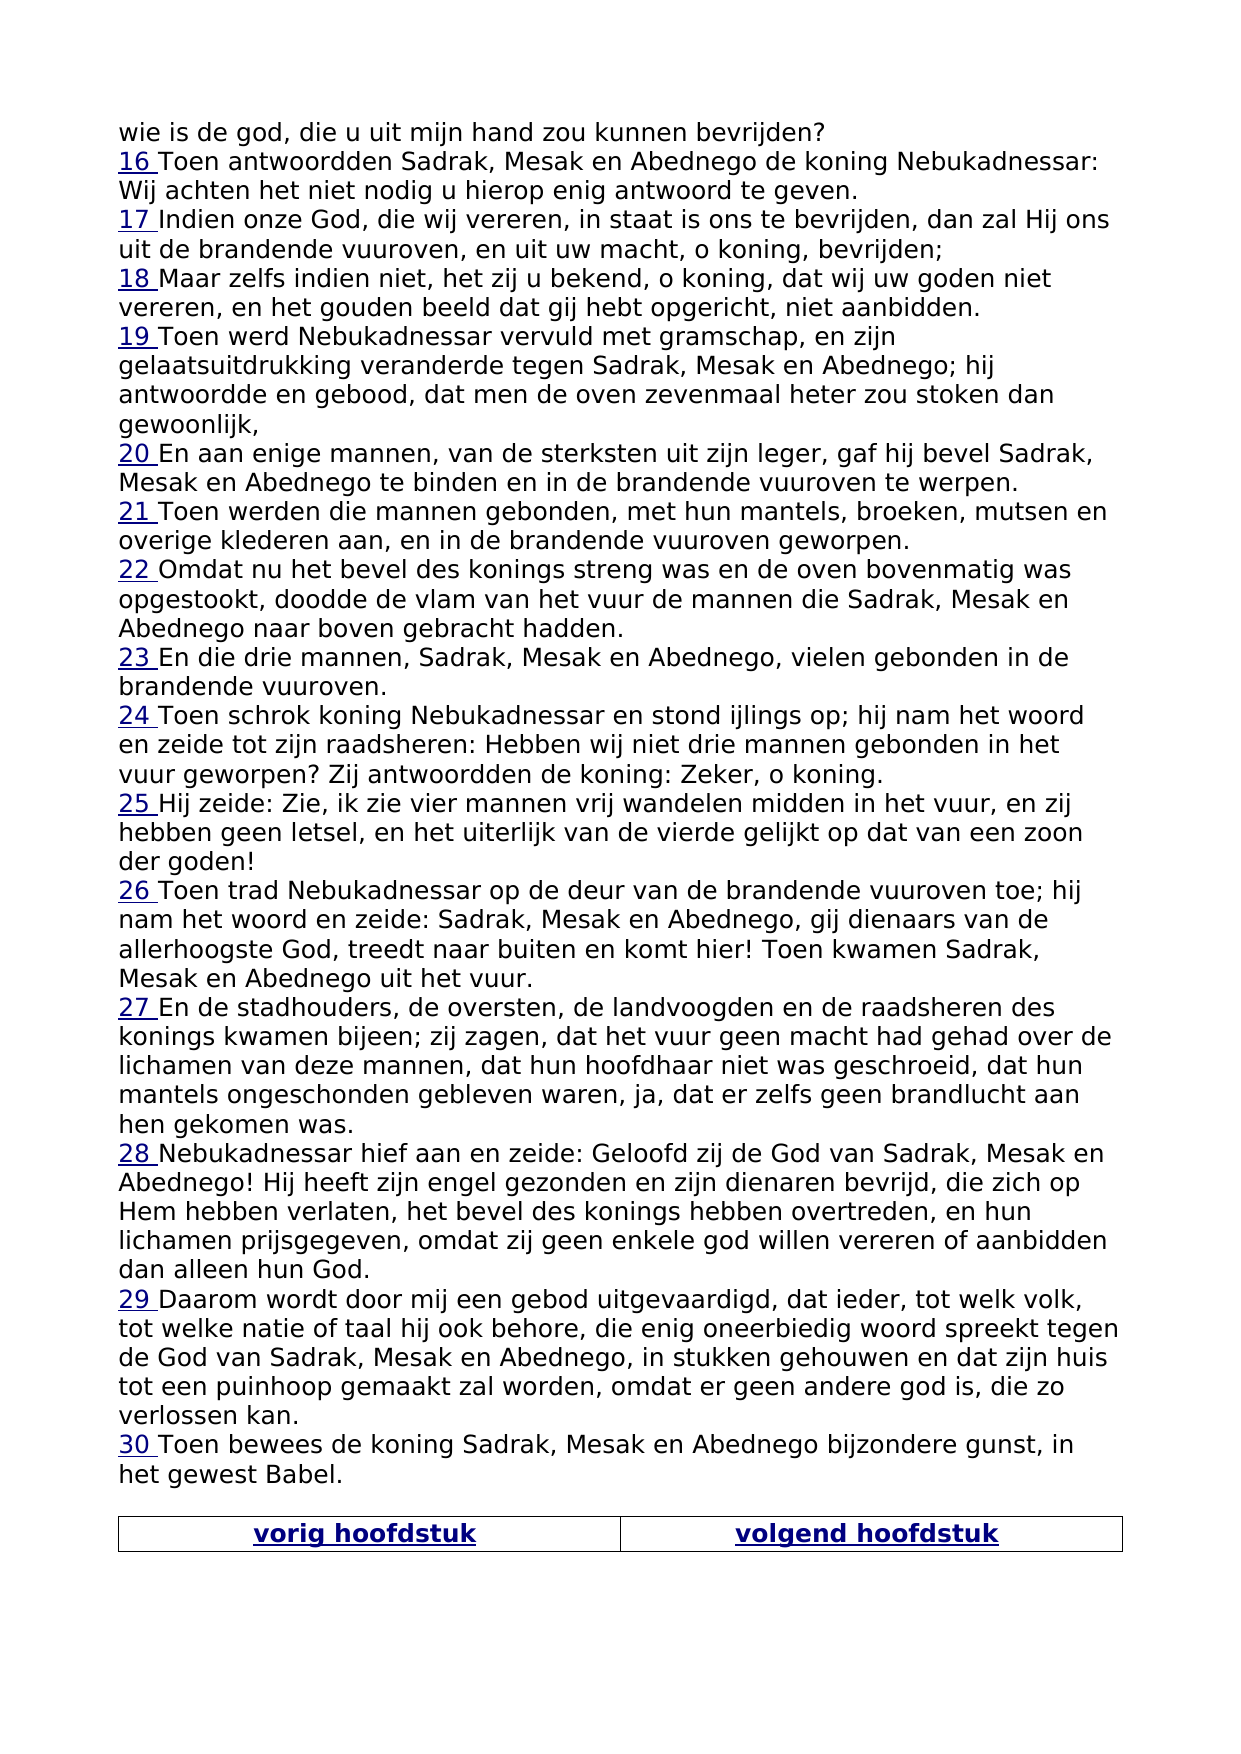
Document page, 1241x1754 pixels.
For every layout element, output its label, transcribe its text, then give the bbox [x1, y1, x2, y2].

table_header volgend hoofdstuk [621, 1517, 1122, 1551]
table_header vorig hoofdstuk [119, 1517, 620, 1551]
text wie is de god, die u uit mijn hand zou kunnen bevrijden? 16 Toen antwoordden Sadrak, Mesak en Abednego de koning Nebukadnessar: Wij achten het niet nodig u hierop enig antwoord te geven. 17 Indien onze God, die wij vereren, in staat is ons te bevrijden, dan zal Hij ons uit de brandende vuuroven, en uit uw macht, o koning, bevrijden; 18 Maar zelfs indien niet, het zij u bekend, o koning, dat wij uw goden niet vereren, en het gouden beeld dat gij hebt opgericht, niet aanbidden. 19 Toen werd Nebukadnessar vervuld met gramschap, en zijn gelaatsuitdrukking veranderde tegen Sadrak, Mesak en Abednego; hij antwoordde en gebood, dat men de oven zevenmaal heter zou stoken dan gewoonlijk, 20 En aan enige mannen, van de sterksten uit zijn leger, gaf hij bevel Sadrak, Mesak en Abednego te binden en in de brandende vuuroven te werpen. 21 Toen werden die mannen gebonden, met hun mantels, broeken, mutsen en overige klederen aan, en in de brandende vuuroven geworpen. 22 Omdat nu het bevel des konings streng was en de oven bovenmatig was opgestookt, doodde de vlam van het vuur de mannen die Sadrak, Mesak en Abednego naar boven gebracht hadden. 23 En die drie mannen, Sadrak, Mesak en Abednego, vielen gebonden in de brandende vuuroven. 24 Toen schrok koning Nebukadnessar en stond ijlings op; hij nam het woord en zeide tot zijn raadsheren: Hebben wij niet drie mannen gebonden in het vuur geworpen? Zij antwoordden de koning: Zeker, o koning. 25 Hij zeide: Zie, ik zie vier mannen vrij wandelen midden in het vuur, en zij hebben geen letsel, en het uiterlijk van de vierde gelijkt op dat van een zoon der goden! 26 Toen trad Nebukadnessar op de deur van de brandende vuuroven toe; hij nam het woord en zeide: Sadrak, Mesak en Abednego, gij dienaars van de allerhoogste God, treedt naar buiten en komt hier! Toen kwamen Sadrak, Mesak en Abednego uit het vuur. 27 En de stadhouders, de oversten, de landvoogden en de raadsheren des konings kwamen bijeen; zij zagen, dat het vuur geen macht had gehad over de lichamen van deze mannen, dat hun hoofdhaar niet was geschroeid, dat hun mantels ongeschonden gebleven waren, ja, dat er zelfs geen brandlucht aan hen gekomen was. 28 Nebukadnessar hief aan en zeide: Geloofd zij de God van Sadrak, Mesak en Abednego! Hij heeft zijn engel gezonden en zijn dienaren bevrijd, die zich op Hem hebben verlaten, het bevel des konings hebben overtreden, en hun lichamen prijsgegeven, omdat zij geen enkele god willen vereren of aanbidden dan alleen hun God. 29 Daarom wordt door mij een gebod uitgevaardigd, dat ieder, tot welk volk, tot welke natie of taal hij ook behore, die enig oneerbiedig woord spreekt tegen de God van Sadrak, Mesak en Abednego, in stukken gehouwen en dat zijn huis tot een puinhoop gemaakt zal worden, omdat er geen andere god is, die zo verlossen kan. 30 Toen bewees de koning Sadrak, Mesak en Abednego bijzondere gunst, in het gewest Babel. [118, 118, 1122, 1489]
